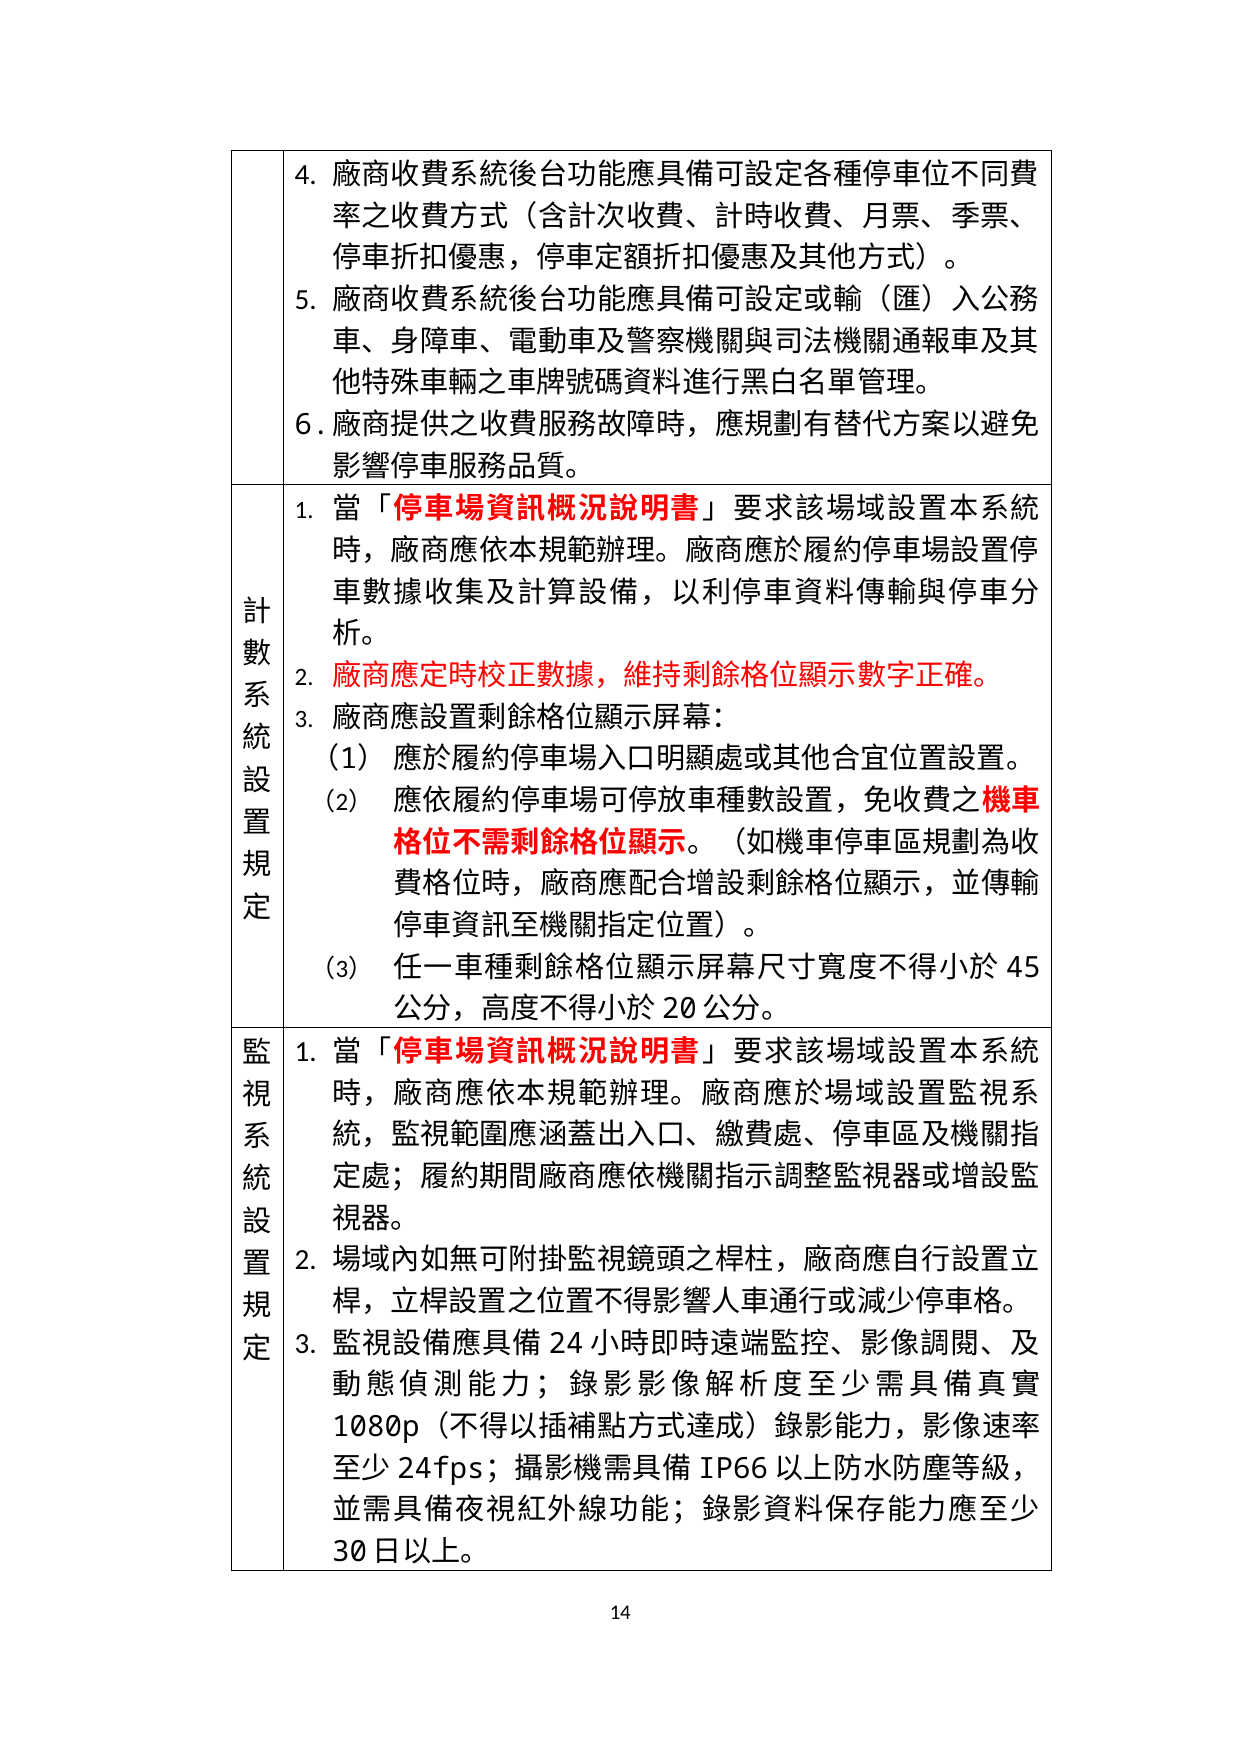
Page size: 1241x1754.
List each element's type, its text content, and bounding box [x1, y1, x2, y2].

table_cell 當「停車場資訊概況說明書」要求該場域設置本系統時，廠商應依本規範辦理。廠商應於履約停車場設置停車數據收集及計算設備，以利停車資料傳輸與停車分析。 廠商應定時校正數據，維持剩餘格位顯示數字正確。 廠商應設置剩餘格位顯示屏幕： 應於履約停車場入口明顯處或其他合宜位置設置。 應依履約停車場可停放車種數設置，免收費之機車格位不需剩餘格位顯示。（如機車停車區規劃為收費格位時，廠商應配合增設剩餘格位顯示，並傳輸停車資訊至機關指定位置）。 任一車種剩餘格位顯示屏幕尺寸寬度不得小於45公分，高度不得小於20公分。 [284, 485, 1051, 1027]
table_cell [232, 151, 283, 484]
table_cell 監視系統設置規定 [232, 1028, 283, 1570]
table_cell 計數系統設置規定 [232, 485, 283, 1027]
table_cell 當「停車場資訊概況說明書」要求該場域設置本系統時，廠商應依本規範辦理，並依場域特性提供自動收費服務。 廠商應於停車場合宜位置設置對講機及攝影鏡頭，以利使用者遠端聯繫場域管理者及提供資料供查驗。 廠商應提供多元支付服務（例如行動支付、電子支付、電子票證、一卡通及其他等等），其中一種應可運用於高雄市捷運系統、公車、渡輪及公共腳踏車交易使用。 廠商收費系統後台功能應具備可設定各種停車位不同費率之收費方式（含計次收費、計時收費、月票、季票、停車折扣優惠，停車定額折扣優惠及其他方式）。 廠商收費系統後台功能應具備可設定或輸（匯）入公務車、身障車、電動車及警察機關與司法機關通報車及其他特殊車輛之車牌號碼資料進行黑白名單管理。 廠商提供之收費服務故障時，應規劃有替代方案以避免影響停車服務品質。 [284, 151, 1051, 484]
table_cell 當「停車場資訊概況說明書」要求該場域設置本系統時，廠商應依本規範辦理。廠商應於場域設置監視系統，監視範圍應涵蓋出入口、繳費處、停車區及機關指定處；履約期間廠商應依機關指示調整監視器或增設監視器。 場域內如無可附掛監視鏡頭之桿柱，廠商應自行設置立桿，立桿設置之位置不得影響人車通行或減少停車格。 監視設備應具備24小時即時遠端監控、影像調閱、及動態偵測能力；錄影影像解析度至少需具備真實1080p（不得以插補點方式達成）錄影能力，影像速率至少24fps；攝影機需具備IP66以上防水防塵等級，並需具備夜視紅外線功能；錄影資料保存能力應至少30日以上。 廠商監視系統應規劃故障即時回報機制，避免設備故障時，管理者無法即時獲得資訊，延宕修復時效。 履約停車場倘機關設有監控設備，廠商應對該監控設備善盡保管責任，並於契約期間負擔監控設備之電費。因公務所需，監控設備維護廠商進行監控設備之保養、維修及位置角度調整等，廠商應全力配合並不得額外收取施作車輛之停車費。 廠商應針對植栽遮蔽監視鏡頭情形進行預防性修剪，以維持系統功能正常運作及設備安全。 [284, 1028, 1051, 1570]
